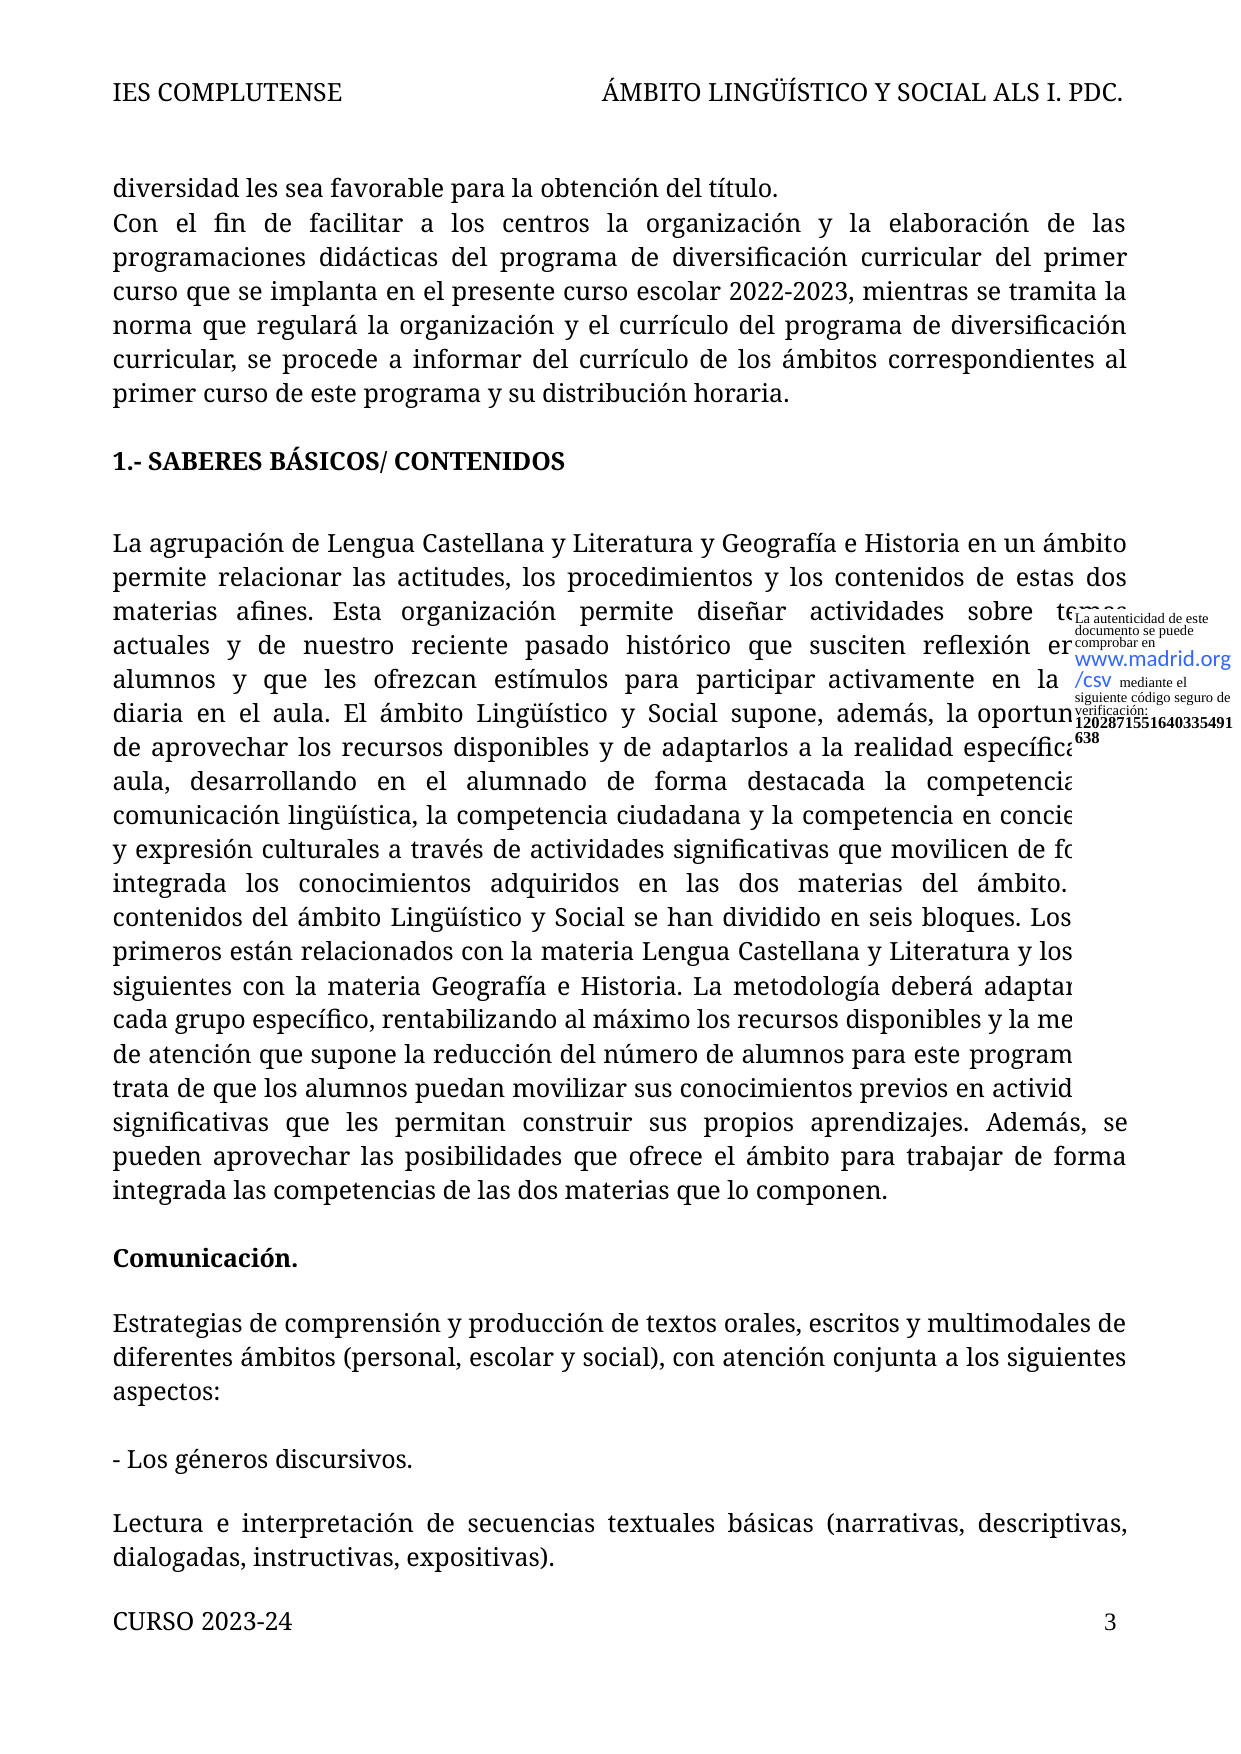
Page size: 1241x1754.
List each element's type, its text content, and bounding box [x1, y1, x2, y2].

subtitle 1.- SABERES BÁSICOS/ CONTENIDOS [112, 444, 1128, 478]
text Con el fin de facilitar a los centros la organización y la elaboración de las programaciones didácticas del programa de diversificación curricular del primer curso que se implanta en el presente curso escolar 2022-2023, mientras se tramita la norma que regulará la organización y el currículo del programa de diversificación curricular, se procede a informar del currículo de los ámbitos correspondientes al primer curso de este programa y su distribución horaria. [112, 205, 1128, 409]
text Comunicación. [112, 1241, 1128, 1275]
text diversidad les sea favorable para la obtención del título. [112, 171, 1128, 205]
text Lectura e interpretación de secuencias textuales básicas (narrativas, descriptivas, dialogadas, instructivas, expositivas). [112, 1506, 1128, 1574]
text La autenticidad de este documento se puede comprobar en www.madrid.org/csv mediante el siguiente código seguro de verificación: 1202871551640335491638 [1074, 613, 1240, 747]
text - Los géneros discursivos. [112, 1441, 1128, 1476]
text La agrupación de Lengua Castellana y Literatura y Geografía e Historia en un ámbito permite relacionar las actitudes, los procedimientos y los contenidos de estas dos materias afines. Esta organización permite diseñar actividades sobre temas actuales y de nuestro reciente pasado histórico que susciten reflexión en los alumnos y que les ofrezcan estímulos para participar activamente en la vida diaria en el aula. El ámbito Lingüístico y Social supone, además, la oportunidad de aprovechar los recursos disponibles y de adaptarlos a la realidad específica del aula, desarrollando en el alumnado de forma destacada la competencia en comunicación lingüística, la competencia ciudadana y la competencia en conciencia y expresión culturales a través de actividades significativas que movilicen de forma integrada los conocimientos adquiridos en las dos materias del ámbito. Los contenidos del ámbito Lingüístico y Social se han dividido en seis bloques. Los tres primeros están relacionados con la materia Lengua Castellana y Literatura y los tres siguientes con la materia Geografía e Historia. La metodología deberá adaptarse a cada grupo específico, rentabilizando al máximo los recursos disponibles y la medida de atención que supone la reducción del número de alumnos para este programa. Se trata de que los alumnos puedan movilizar sus conocimientos previos en actividades significativas que les permitan construir sus propios aprendizajes. Además, se pueden aprovechar las posibilidades que ofrece el ámbito para trabajar de forma integrada las competencias de las dos materias que lo componen. [112, 525, 1240, 1207]
text Estrategias de comprensión y producción de textos orales, escritos y multimodales de diferentes ámbitos (personal, escolar y social), con atención conjunta a los siguientes aspectos: [112, 1305, 1128, 1407]
